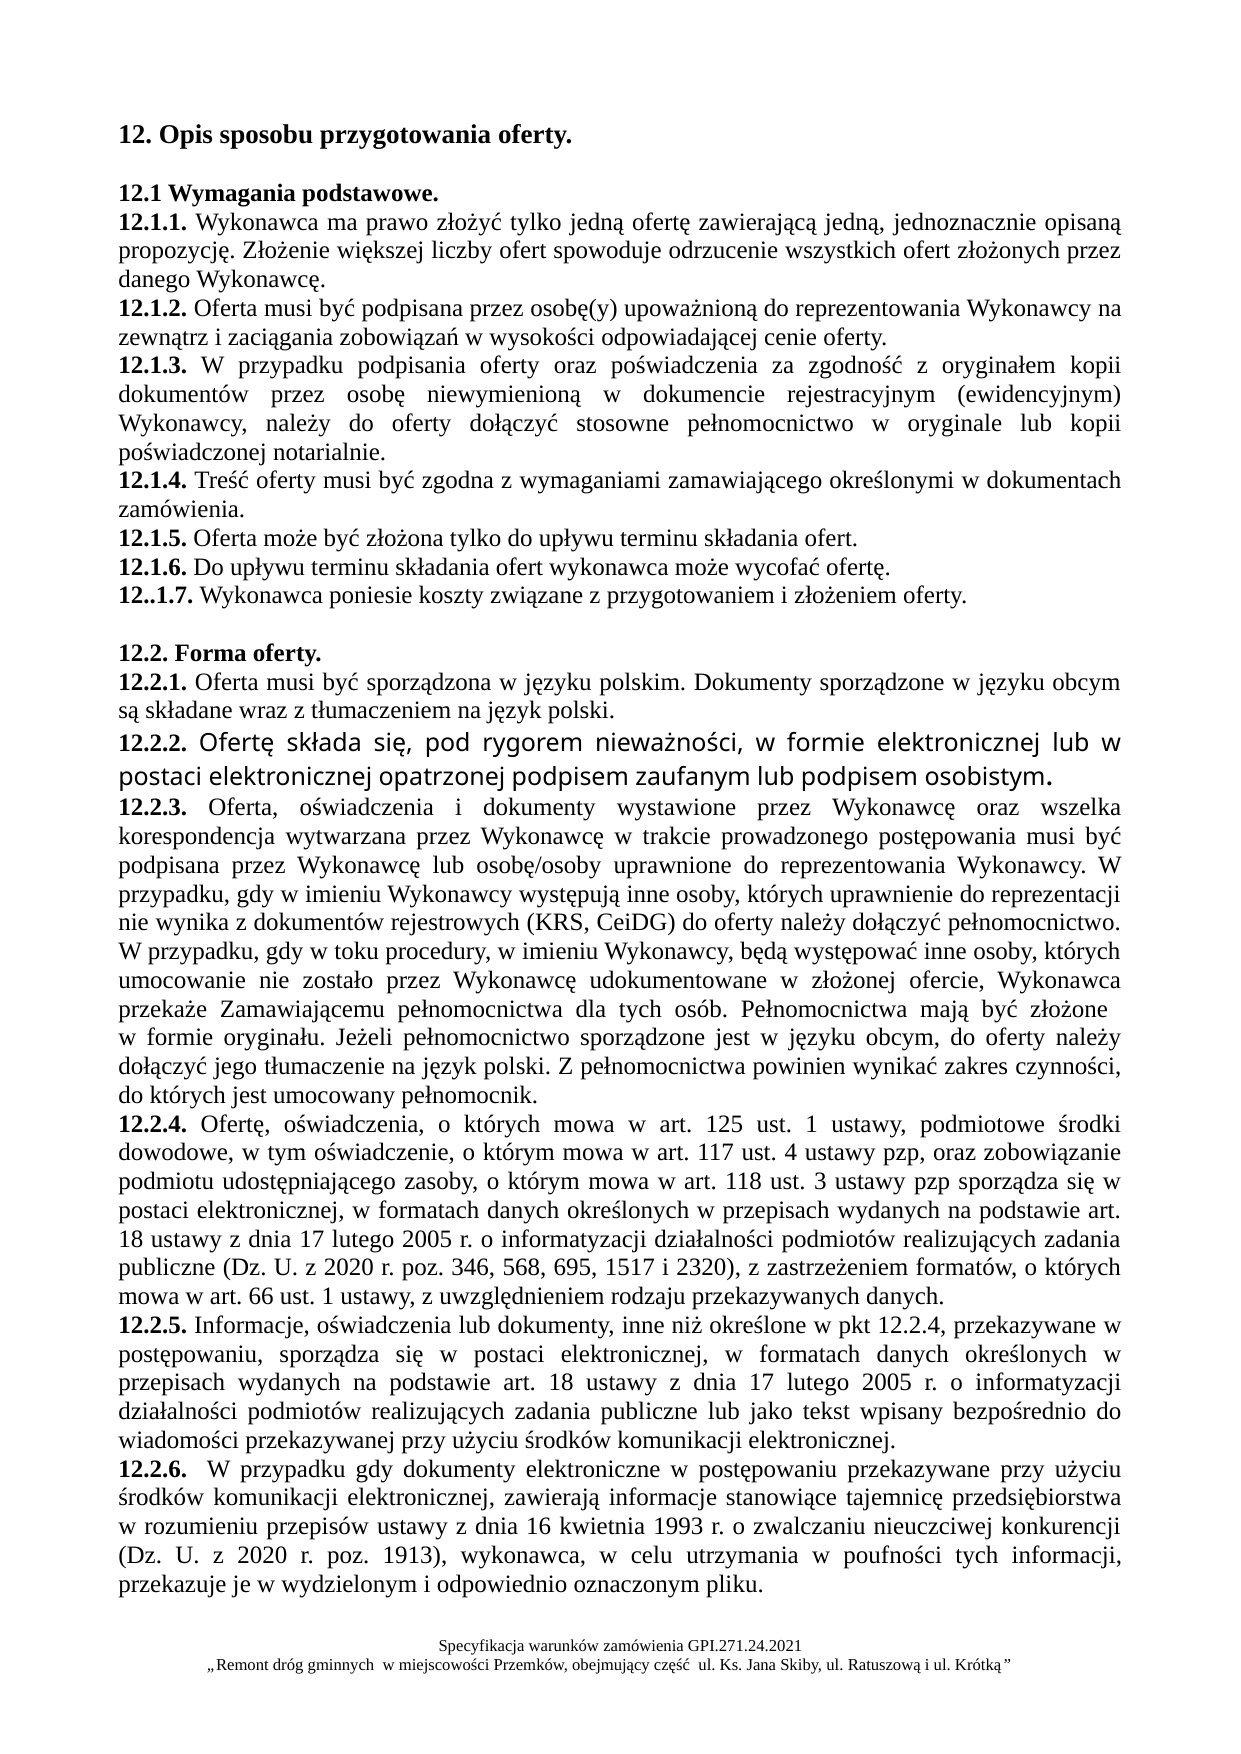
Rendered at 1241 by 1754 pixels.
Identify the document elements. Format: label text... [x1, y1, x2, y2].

text 12.2.5. Informacje, oświadczenia lub dokumenty, inne niż określone w pkt 12.2.4, przekazywane w postępowaniu, sporządza się w postaci elektronicznej, w formatach danych określonych w przepisach wydanych na podstawie art. 18 ustawy z dnia 17 lutego 2005 r. o informatyzacji działalności podmiotów realizujących zadania publiczne lub jako tekst wpisany bezpośrednio do wiadomości przekazywanej przy użyciu środków komunikacji elektronicznej. [118, 1310, 1122, 1454]
text 12.1 Wymagania podstawowe. [118, 178, 1122, 207]
subtitle 12.2. Forma oferty. [118, 638, 1122, 667]
text 12.2.1. Oferta musi być sporządzona w języku polskim. Dokumenty sporządzone w języku obcym są składane wraz z tłumaczeniem na język polski. [118, 667, 1122, 724]
text 12.1.2. Oferta musi być podpisana przez osobę(y) upoważnioną do reprezentowania Wykonawcy na zewnątrz i zaciągania zobowiązań w wysokości odpowiadającej cenie oferty. [118, 293, 1122, 351]
text 12.2.3. Oferta, oświadczenia i dokumenty wystawione przez Wykonawcę oraz wszelka korespondencja wytwarzana przez Wykonawcę w trakcie prowadzonego postępowania musi być podpisana przez Wykonawcę lub osobę/osoby uprawnione do reprezentowania Wykonawcy. W przypadku, gdy w imieniu Wykonawcy występują inne osoby, których uprawnienie do reprezentacji nie wynika z dokumentów rejestrowych (KRS, CeiDG) do oferty należy dołączyć pełnomocnictwo. W przypadku, gdy w toku procedury, w imieniu Wykonawcy, będą występować inne osoby, których umocowanie nie zostało przez Wykonawcę udokumentowane w złożonej ofercie, Wykonawca przekaże Zamawiającemu pełnomocnictwa dla tych osób. Pełnomocnictwa mają być złożone w formie oryginału. Jeżeli pełnomocnictwo sporządzone jest w języku obcym, do oferty należy dołączyć jego tłumaczenie na język polski. Z pełnomocnictwa powinien wynikać zakres czynności, do których jest umocowany pełnomocnik. [118, 792, 1122, 1109]
text 12.2.6. W przypadku gdy dokumenty elektroniczne w postępowaniu przekazywane przy użyciu środków komunikacji elektronicznej, zawierają informacje stanowiące tajemnicę przedsiębiorstwa w rozumieniu przepisów ustawy z dnia 16 kwietnia 1993 r. o zwalczaniu nieuczciwej konkurencji (Dz. U. z 2020 r. poz. 1913), wykonawca, w celu utrzymania w poufności tych informacji, przekazuje je w wydzielonym i odpowiednio oznaczonym pliku. [118, 1454, 1122, 1597]
text 12. Opis sposobu przygotowania oferty. [118, 118, 1122, 149]
text 12.1.5. Oferta może być złożona tylko do upływu terminu składania ofert. [118, 523, 1122, 552]
text 12.1.4. Treść oferty musi być zgodna z wymaganiami zamawiającego określonymi w dokumentach zamówienia. [118, 466, 1122, 523]
text 12.1.3. W przypadku podpisania oferty oraz poświadczenia za zgodność z oryginałem kopii dokumentów przez osobę niewymienioną w dokumencie rejestracyjnym (ewidencyjnym) Wykonawcy, należy do oferty dołączyć stosowne pełnomocnictwo w oryginale lub kopii poświadczonej notarialnie. [118, 351, 1122, 466]
text 12.2.4. Ofertę, oświadczenia, o których mowa w art. 125 ust. 1 ustawy, podmiotowe środki dowodowe, w tym oświadczenie, o którym mowa w art. 117 ust. 4 ustawy pzp, oraz zobowiązanie podmiotu udostępniającego zasoby, o którym mowa w art. 118 ust. 3 ustawy pzp sporządza się w postaci elektronicznej, w formatach danych określonych w przepisach wydanych na podstawie art. 18 ustawy z dnia 17 lutego 2005 r. o informatyzacji działalności podmiotów realizujących zadania publiczne (Dz. U. z 2020 r. poz. 346, 568, 695, 1517 i 2320), z zastrzeżeniem formatów, o których mowa w art. 66 ust. 1 ustawy, z uwzględnieniem rodzaju przekazywanych danych. [118, 1109, 1122, 1310]
text 12..1.7. Wykonawca poniesie koszty związane z przygotowaniem i złożeniem oferty. [118, 581, 1122, 609]
text 12.2.2. Ofertę składa się, pod rygorem nieważności, w formie elektronicznej lub w postaci elektronicznej opatrzonej podpisem zaufanym lub podpisem osobistym. [118, 724, 1122, 792]
text 12.1.6. Do upływu terminu składania ofert wykonawca może wycofać ofertę. [118, 552, 1122, 581]
text 12.1.1. Wykonawca ma prawo złożyć tylko jedną ofertę zawierającą jedną, jednoznacznie opisaną propozycję. Złożenie większej liczby ofert spowoduje odrzucenie wszystkich ofert złożonych przez danego Wykonawcę. [118, 207, 1122, 293]
